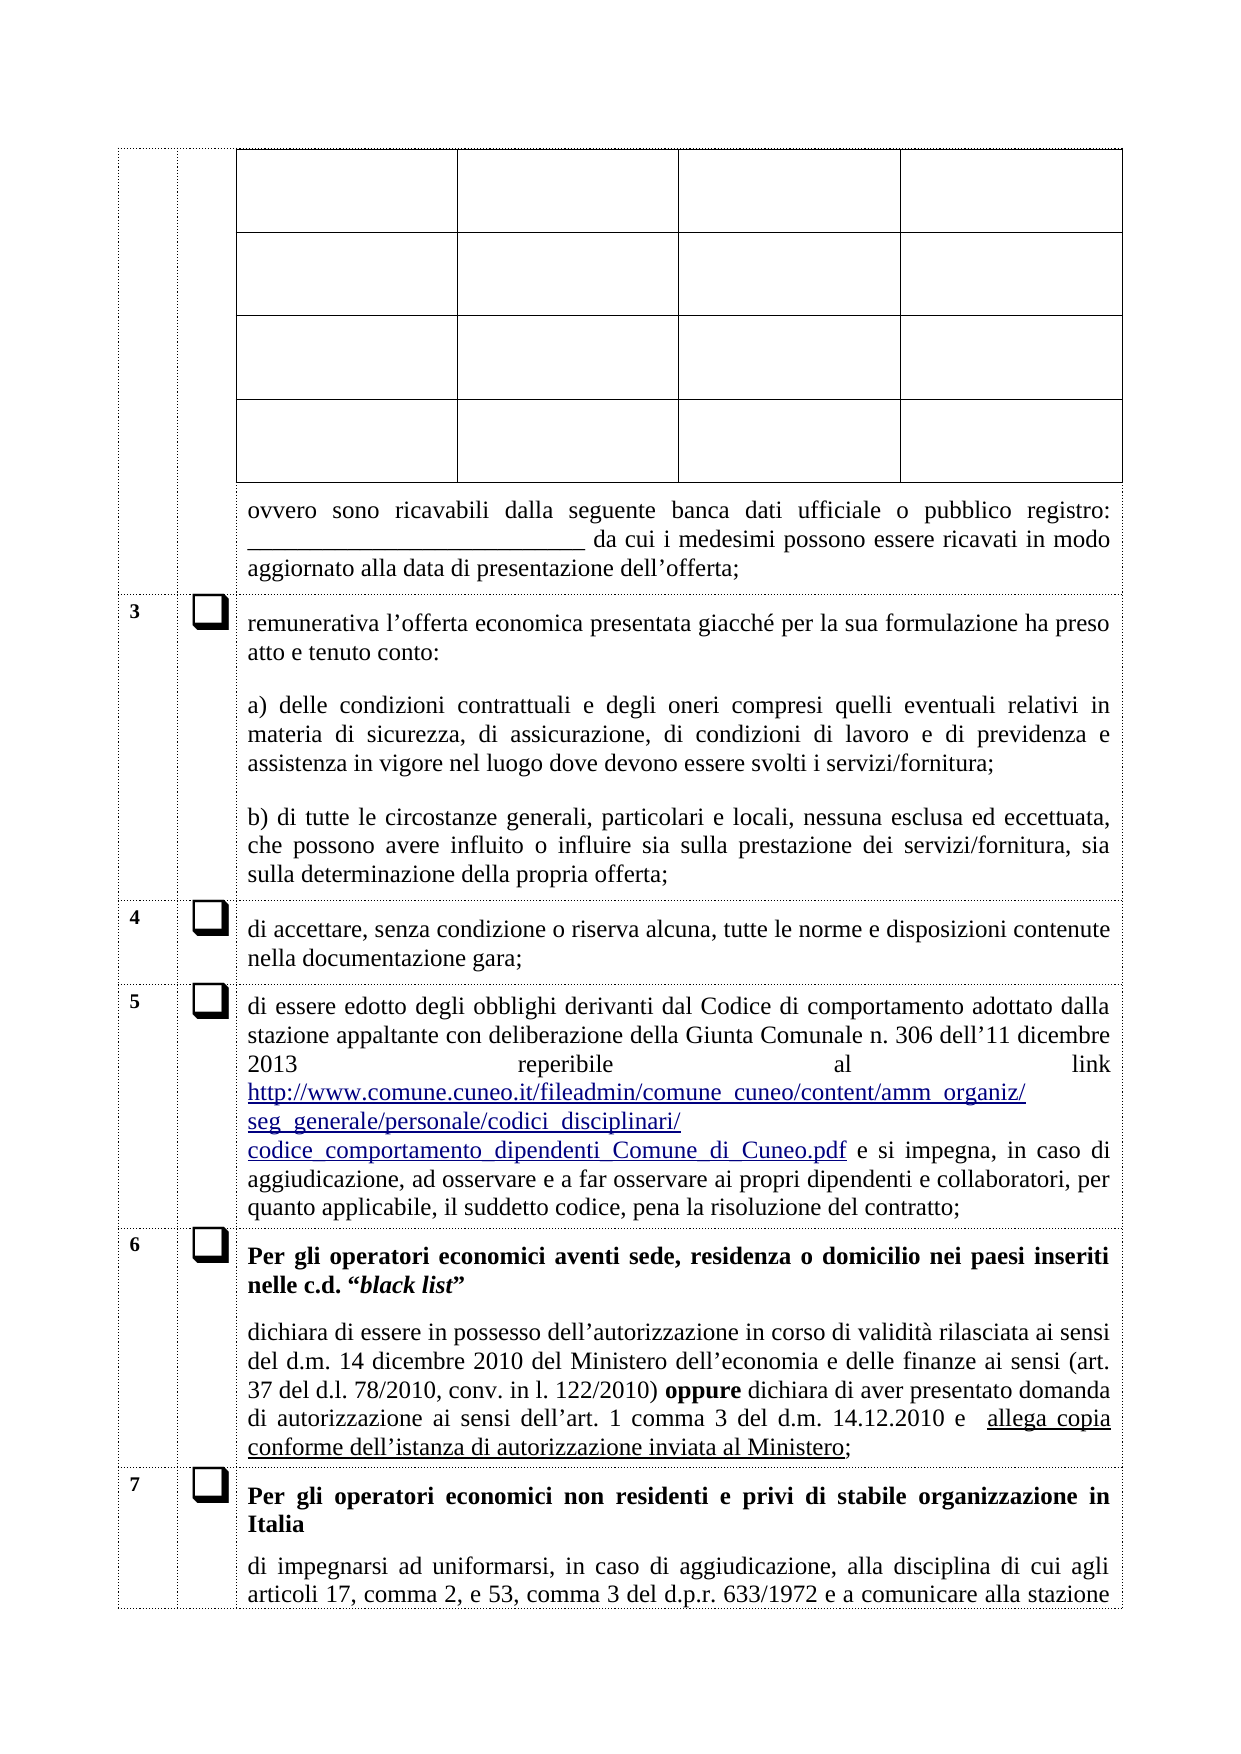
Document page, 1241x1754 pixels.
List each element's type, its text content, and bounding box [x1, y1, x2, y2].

table_cell Per gli operatori economici non residenti e privi di stabile organizzazione in Italia di impegnarsi ad uniformarsi, in caso di aggiudicazione, alla disciplina di cui agli articoli 17, comma 2, e 53, comma 3 del d.p.r. 633/1972 e a comunicare alla stazione [236, 1467, 1122, 1608]
table_cell  [177, 984, 236, 1227]
table_cell [458, 150, 678, 232]
table_cell [901, 233, 1122, 315]
table_cell di essere edotto degli obblighi derivanti dal Codice di comportamento adottato dalla stazione appaltante con deliberazione della Giunta Comunale n. 306 dell’11 dicembre 2013 reperibile al link http://www.comune.cuneo.it/fileadmin/comune_cuneo/content/amm_organiz/seg_generale/personale/codici_disciplinari/codice_comportamento_dipendenti_Comune_di_Cuneo.pdf e si impegna, in caso di aggiudicazione, ad osservare e a far osservare ai propri dipendenti e collaboratori, per quanto applicabile, il suddetto codice, pena la risoluzione del contratto; [236, 984, 1122, 1227]
table_cell ovvero sono ricavabili dalla seguente banca dati ufficiale o pubblico registro: ___________________________ da cui i medesimi possono essere ricavati in modo aggiornato alla data di presentazione dell’offerta; [236, 483, 1122, 594]
table_cell  [177, 594, 236, 900]
table_cell [458, 233, 678, 315]
table_cell [118, 900, 177, 984]
table_cell [901, 150, 1122, 232]
table_cell [901, 316, 1122, 399]
table_cell [679, 316, 900, 399]
table_cell  [177, 1467, 236, 1608]
table_cell remunerativa l’offerta economica presentata giacché per la sua formulazione ha preso atto e tenuto conto: a) delle condizioni contrattuali e degli oneri compresi quelli eventuali relativi in materia di sicurezza, di assicurazione, di condizioni di lavoro e di previdenza e assistenza in vigore nel luogo dove devono essere svolti i servizi/fornitura; b) di tutte le circostanze generali, particolari e locali, nessuna esclusa ed eccettuata, che possono avere influito o influire sia sulla prestazione dei servizi/fornitura, sia sulla determinazione della propria offerta; [236, 594, 1122, 900]
table_cell [679, 150, 900, 232]
table_cell [118, 594, 177, 900]
table_cell  [177, 900, 236, 984]
table_cell  [177, 1228, 236, 1467]
table_cell [237, 316, 457, 399]
table_cell [679, 233, 900, 315]
table_cell di accettare, senza condizione o riserva alcuna, tutte le norme e disposizioni contenute nella documentazione gara; [236, 900, 1122, 984]
table_cell [118, 1467, 177, 1608]
table_cell [458, 400, 678, 482]
table_cell Per gli operatori economici aventi sede, residenza o domicilio nei paesi inseriti nelle c.d. “black list” dichiara di essere in possesso dell’autorizzazione in corso di validità rilasciata ai sensi del d.m. 14 dicembre 2010 del Ministero dell’economia e delle finanze ai sensi (art. 37 del d.l. 78/2010, conv. in l. 122/2010) oppure dichiara di aver presentato domanda di autorizzazione ai sensi dell’art. 1 comma 3 del d.m. 14.12.2010 e allega copia conforme dell’istanza di autorizzazione inviata al Ministero; [236, 1228, 1122, 1467]
table_cell [679, 400, 900, 482]
table_cell [177, 148, 236, 594]
table_cell [118, 984, 177, 1227]
table_cell [237, 233, 457, 315]
table_cell [237, 400, 457, 482]
table_cell [458, 316, 678, 399]
table_cell [901, 400, 1122, 482]
table_cell [118, 148, 177, 594]
table_cell [237, 150, 457, 232]
table_cell [118, 1228, 177, 1467]
